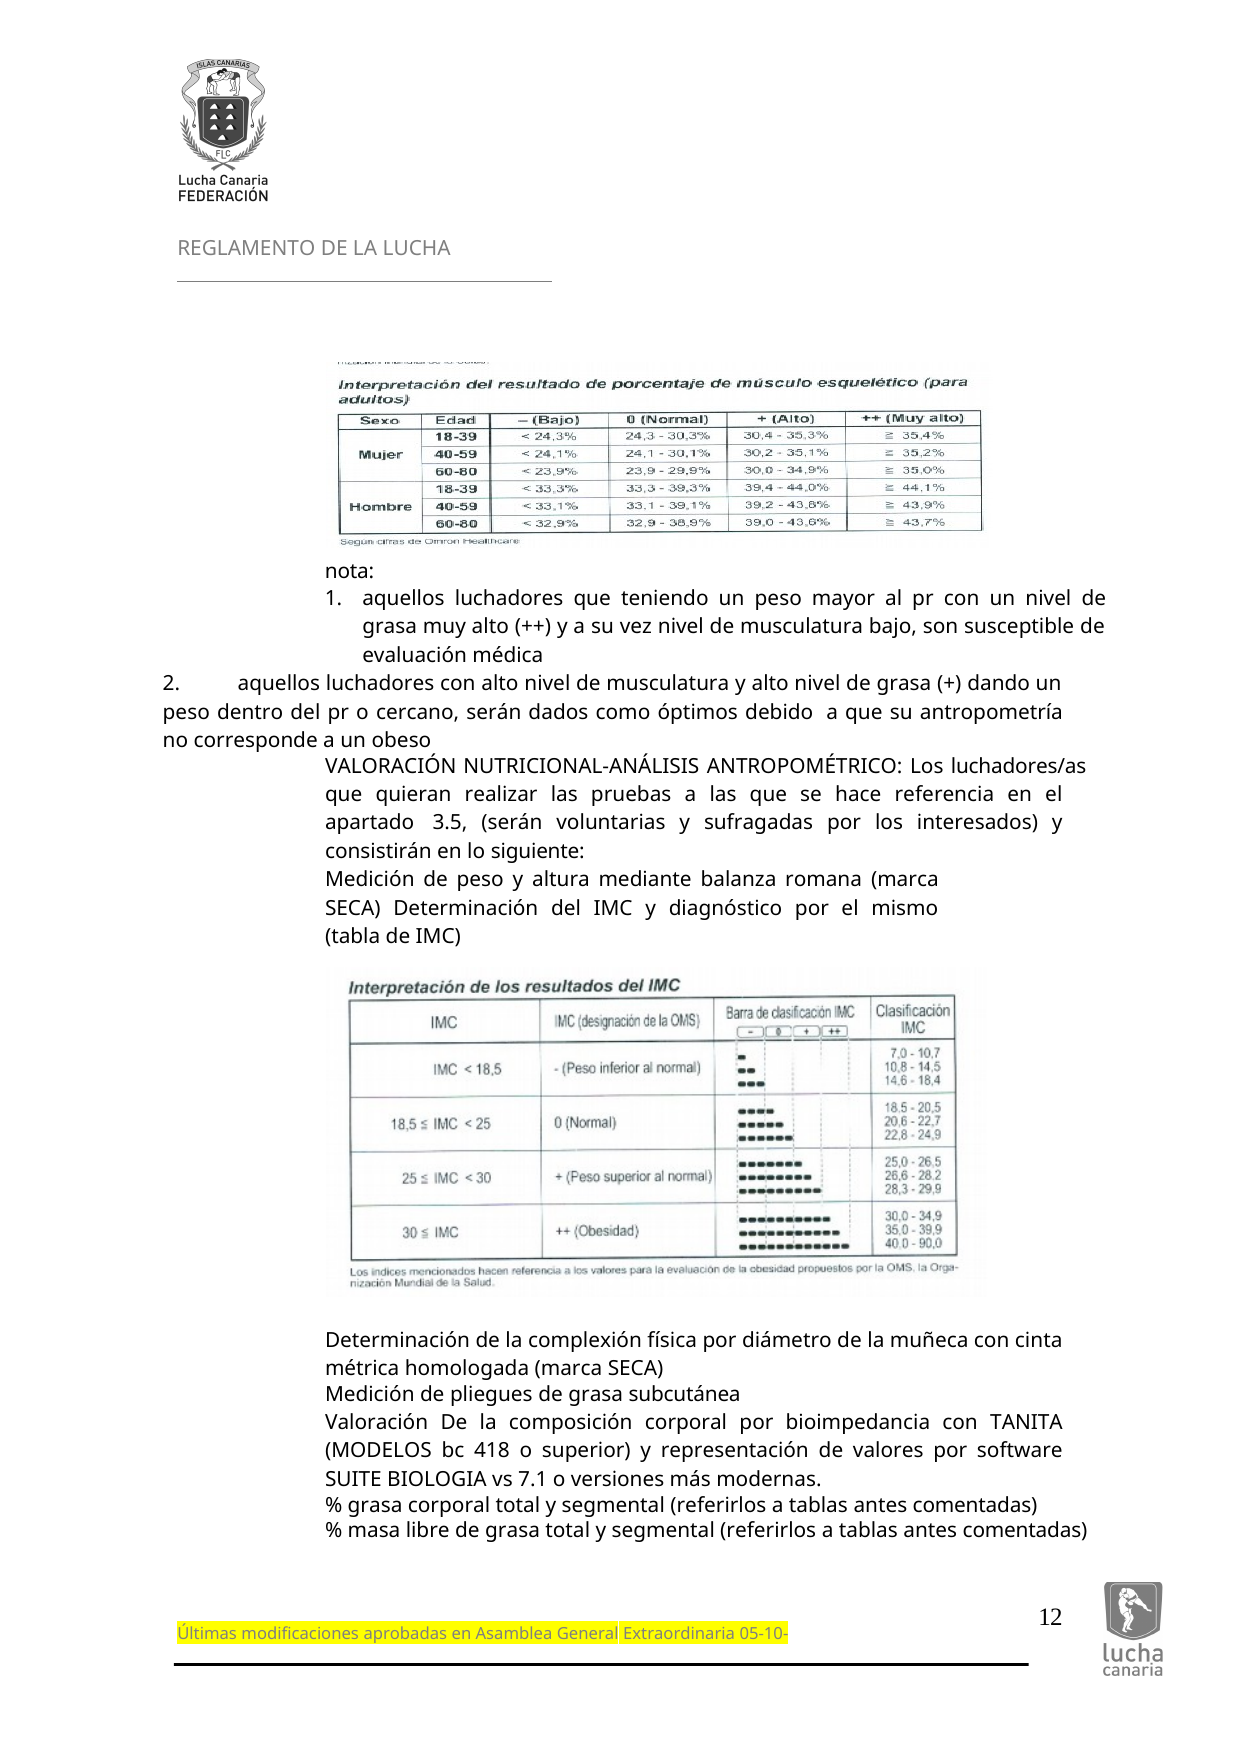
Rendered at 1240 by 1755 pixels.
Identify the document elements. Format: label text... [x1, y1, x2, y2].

text Medición de peso y altura mediante balanza romana (marca SECA) Determinación del IMC y diagnóstico por el mismo (tabla de IMC) [325, 864, 939, 949]
text % masa libre de grasa total y segmental (referirlos a tablas antes comentadas) [325, 1517, 1107, 1542]
text Medición de pliegues de grasa subcutánea [325, 1382, 1107, 1407]
text Valoración De la composición corporal por bioimpedancia con TANITA (MODELOS bc 418 o superior) y representación de valores por software SUITE BIOLOGIA vs 7.1 o versiones más modernas. [325, 1407, 1063, 1492]
text Determinación de la complexión física por diámetro de la muñeca con cinta métrica homologada (marca SECA) [325, 1325, 1063, 1382]
text nota: [324, 558, 1107, 583]
text VALORACIÓN NUTRICIONAL-ANÁLISIS ANTROPOMÉTRICO: Los luchadores/as [325, 754, 1107, 779]
list aquellos luchadores con alto nivel de musculatura y alto nivel de grasa (+) dando un peso dentro del pr o cercano, serán dados como óptimos debido a que su antropometría no corresponde a un obeso [162, 668, 1063, 754]
text % grasa corporal total y segmental (referirlos a tablas antes comentadas) [325, 1492, 1107, 1517]
text que quieran realizar las pruebas a las que se hace referencia en el apartado 3.5, (serán voluntarias y sufragadas por los interesados) y consistirán en lo siguiente: [325, 779, 1063, 864]
list aquellos luchadores que teniendo un peso mayor al pr con un nivel de grasa muy alto (++) y a su vez nivel de musculatura bajo, son susceptible de evaluación médica [324, 583, 1107, 668]
